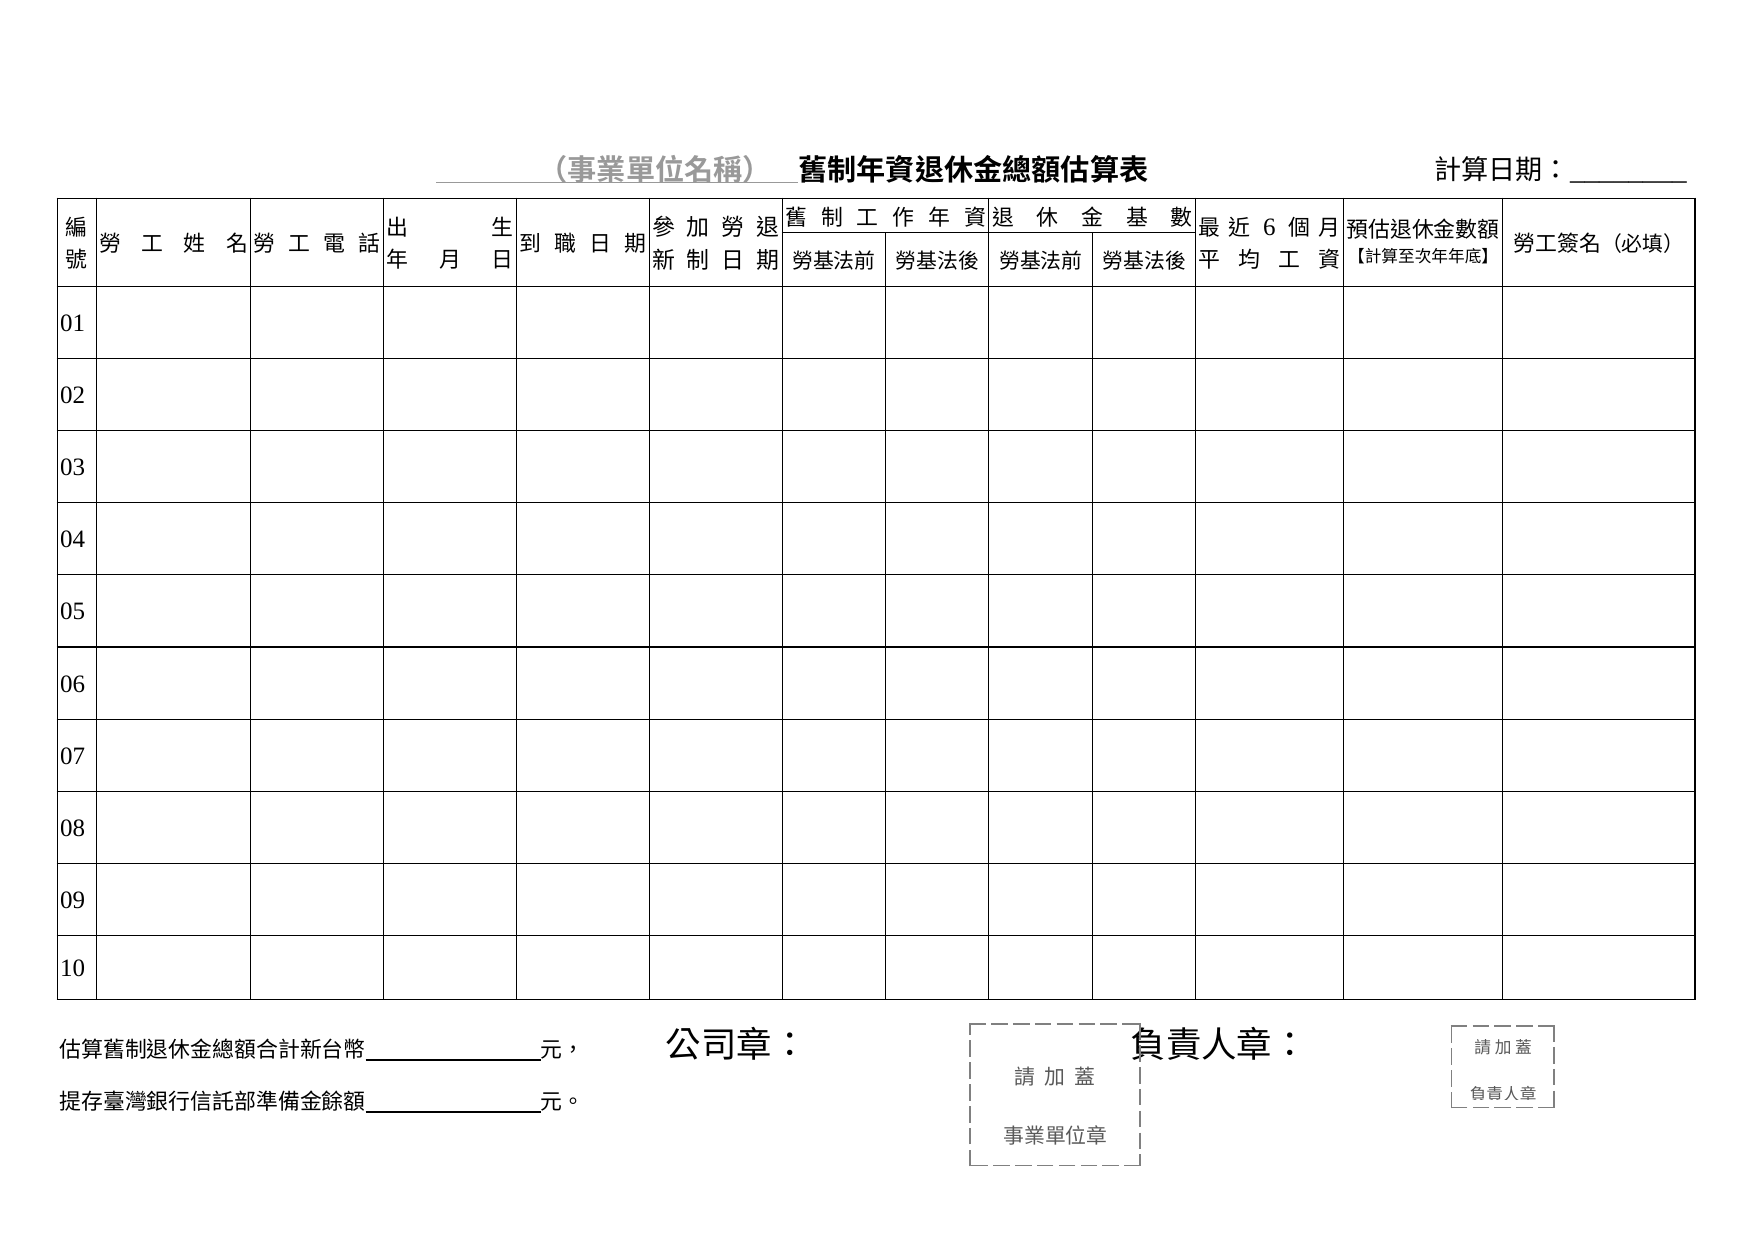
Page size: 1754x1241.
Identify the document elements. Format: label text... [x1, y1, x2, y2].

table_cell [886, 648, 988, 719]
table_cell [384, 359, 516, 430]
table_cell [989, 431, 1092, 502]
text 估算舊制退休金總額合計新台幣 元， 公司章： 負責人章： [59, 1016, 1695, 1068]
table_cell [1503, 359, 1694, 430]
table_cell [517, 431, 649, 502]
table_cell [783, 503, 885, 574]
table_cell 勞工姓名 [97, 199, 250, 286]
table_cell [886, 720, 988, 791]
table_cell [97, 792, 250, 863]
table_cell [650, 936, 782, 999]
table_cell [517, 359, 649, 430]
table_cell [1196, 936, 1343, 999]
table_cell 01 [58, 287, 96, 358]
table_cell 10 [58, 936, 96, 999]
table_cell [1093, 936, 1195, 999]
table_cell [97, 287, 250, 358]
table_cell 05 [58, 575, 96, 646]
text 請 加 蓋 [1467, 1034, 1538, 1058]
table_cell [517, 936, 649, 999]
table_cell [1093, 864, 1195, 935]
table_cell 02 [58, 359, 96, 430]
table_cell [886, 431, 988, 502]
table_cell [1344, 431, 1502, 502]
table_cell 出生 年月日 [384, 199, 516, 286]
table_cell [251, 575, 383, 646]
table_cell [650, 287, 782, 358]
table_cell [517, 648, 649, 719]
table_cell [650, 359, 782, 430]
table_cell [97, 720, 250, 791]
table_cell [384, 864, 516, 935]
table_cell [989, 287, 1092, 358]
table_cell [1196, 503, 1343, 574]
table_cell 勞基法前 [783, 233, 885, 286]
table_cell [1093, 287, 1195, 358]
table_cell 勞基法後 [1093, 233, 1195, 286]
table_cell [517, 792, 649, 863]
table_cell [783, 720, 885, 791]
table_cell [1093, 720, 1195, 791]
table_cell [1344, 503, 1502, 574]
table_cell 06 [58, 648, 96, 719]
table_cell [97, 503, 250, 574]
table_cell [989, 575, 1092, 646]
table_cell [1344, 864, 1502, 935]
table_cell 勞工電話 [251, 199, 383, 286]
table_cell [1196, 720, 1343, 791]
table_cell [989, 720, 1092, 791]
table_cell [384, 720, 516, 791]
table_cell [650, 720, 782, 791]
table_cell [650, 575, 782, 646]
table_cell [517, 503, 649, 574]
table_cell [650, 503, 782, 574]
table_cell [783, 287, 885, 358]
table_cell [251, 287, 383, 358]
table_cell [1344, 287, 1502, 358]
table_cell [97, 864, 250, 935]
table_cell [1344, 575, 1502, 646]
table_cell [783, 792, 885, 863]
table_cell 到職日期 [517, 199, 649, 286]
table_cell [97, 575, 250, 646]
table_cell [251, 936, 383, 999]
table_cell [1503, 936, 1694, 999]
table_cell [384, 287, 516, 358]
table_cell 03 [58, 431, 96, 502]
table_cell [783, 359, 885, 430]
table_cell [384, 936, 516, 999]
table_cell [650, 792, 782, 863]
table_cell [783, 864, 885, 935]
table_cell [1196, 431, 1343, 502]
table_cell 勞基法前 [989, 233, 1092, 286]
table_cell [517, 575, 649, 646]
table_cell [650, 648, 782, 719]
table_cell [1093, 792, 1195, 863]
table_cell [783, 575, 885, 646]
table_cell [1503, 792, 1694, 863]
table_cell [1196, 864, 1343, 935]
table_header （事業單位名稱） 舊制年資退休金總額估算表 [57, 137, 1431, 198]
table_cell [517, 287, 649, 358]
table_cell 勞基法後 [886, 233, 988, 286]
table_cell [1344, 936, 1502, 999]
table_cell [783, 648, 885, 719]
table_cell [251, 864, 383, 935]
table_cell [989, 936, 1092, 999]
table_cell [251, 720, 383, 791]
table_cell [97, 648, 250, 719]
table_cell [97, 359, 250, 430]
table_cell [251, 648, 383, 719]
table_cell [1344, 792, 1502, 863]
table_cell [1503, 864, 1694, 935]
text 請 加 蓋 [986, 1061, 1124, 1091]
table_cell [384, 648, 516, 719]
table_cell [1196, 359, 1343, 430]
table_cell [384, 431, 516, 502]
table_cell [251, 359, 383, 430]
table_cell [1503, 720, 1694, 791]
table_cell [1503, 287, 1694, 358]
table_cell [886, 792, 988, 863]
table_cell [517, 720, 649, 791]
table_cell [1344, 720, 1502, 791]
table_cell [251, 792, 383, 863]
table_cell [97, 431, 250, 502]
table_cell [1093, 503, 1195, 574]
table_cell [97, 936, 250, 999]
table_cell [989, 503, 1092, 574]
table_cell [886, 864, 988, 935]
table_cell 勞工簽名（必填） [1503, 199, 1694, 286]
table_cell [650, 431, 782, 502]
table_cell [1196, 287, 1343, 358]
table_cell [989, 648, 1092, 719]
table_cell [384, 575, 516, 646]
table_cell [1196, 648, 1343, 719]
table_cell [1093, 431, 1195, 502]
table_cell 預估退休金數額 【計算至次年年底】 [1344, 199, 1502, 286]
table_cell [251, 503, 383, 574]
table_cell [886, 359, 988, 430]
table_cell 舊制工作年資 [783, 199, 988, 232]
table_cell [989, 792, 1092, 863]
table_cell 04 [58, 503, 96, 574]
table_cell 參加勞退 新制日期 [650, 199, 782, 286]
table_cell [1344, 648, 1502, 719]
table_header 計算日期：________ [1431, 137, 1695, 198]
table_cell [886, 287, 988, 358]
table_cell [783, 936, 885, 999]
table_cell [384, 792, 516, 863]
table_cell 編號 [58, 199, 96, 286]
table_cell [886, 936, 988, 999]
table_cell 07 [58, 720, 96, 791]
text 事業單位章 [986, 1119, 1124, 1149]
table_cell 退休金基數 [989, 199, 1195, 232]
table_cell [1196, 575, 1343, 646]
table_cell [517, 864, 649, 935]
table_cell [384, 503, 516, 574]
table_cell [251, 431, 383, 502]
table_cell [650, 864, 782, 935]
text 負責人章 [1467, 1081, 1538, 1099]
table_cell 最近6個月 平均工資 [1196, 199, 1343, 286]
table_cell [1196, 792, 1343, 863]
table_cell [989, 359, 1092, 430]
table_cell [783, 431, 885, 502]
table_cell [1093, 575, 1195, 646]
table_cell [886, 575, 988, 646]
table_cell 08 [58, 792, 96, 863]
table_cell [989, 864, 1092, 935]
table_cell [1344, 359, 1502, 430]
table_cell [1093, 648, 1195, 719]
table_cell [1503, 575, 1694, 646]
table_cell [1503, 503, 1694, 574]
table_cell [886, 503, 988, 574]
table_cell [1503, 648, 1694, 719]
table_cell [1503, 431, 1694, 502]
text 提存臺灣銀行信託部準備金餘額 元。 [59, 1084, 1695, 1116]
table_cell 09 [58, 864, 96, 935]
table_cell [1093, 359, 1195, 430]
